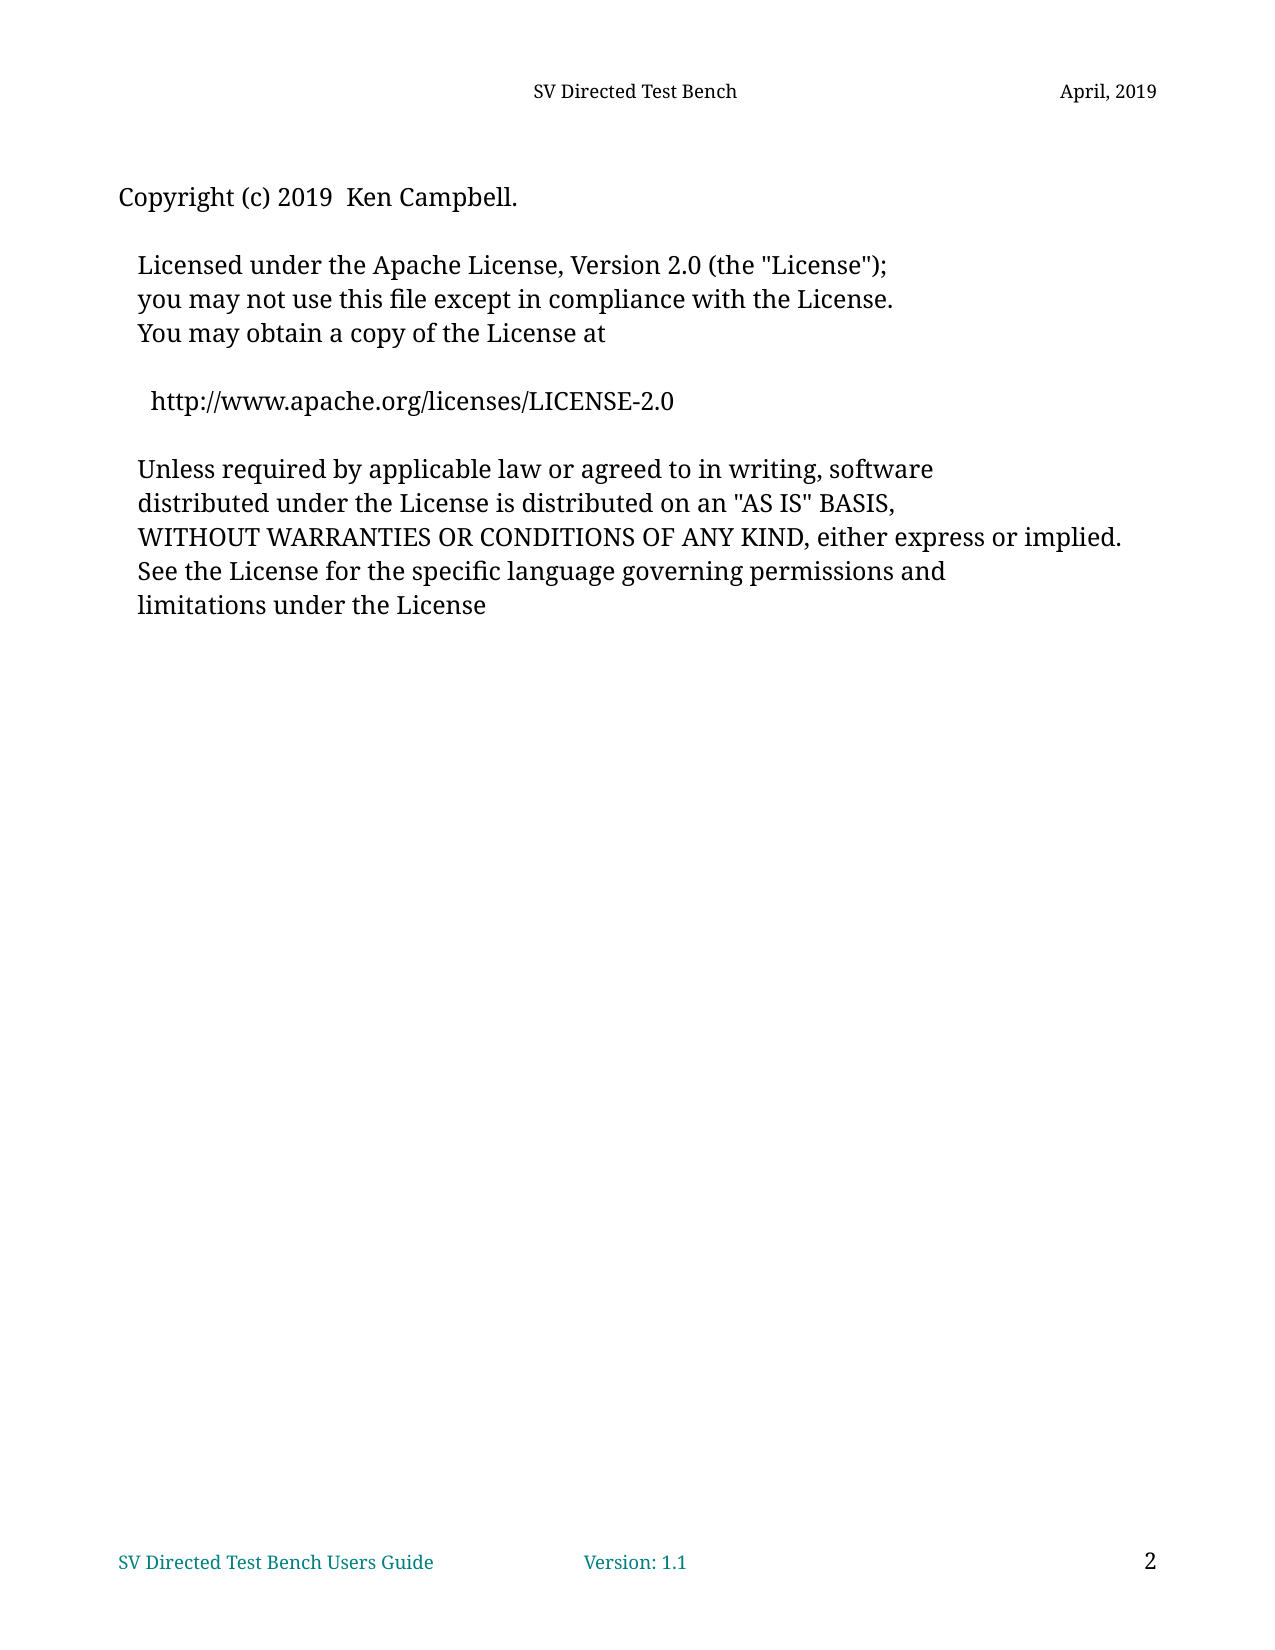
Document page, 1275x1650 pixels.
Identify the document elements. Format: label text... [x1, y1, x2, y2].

text Unless required by applicable law or agreed to in writing, software [118, 452, 1157, 486]
text Licensed under the Apache License, Version 2.0 (the "License"); [118, 247, 1157, 281]
text Copyright (c) 2019 Ken Campbell. [118, 179, 1157, 213]
text limitations under the License [118, 588, 1157, 622]
text You may obtain a copy of the License at [118, 316, 1157, 349]
text you may not use this file except in compliance with the License. [118, 281, 1157, 316]
text http://www.apache.org/licenses/LICENSE-2.0 [118, 384, 1157, 418]
text WITHOUT WARRANTIES OR CONDITIONS OF ANY KIND, either express or implied. [118, 520, 1157, 554]
text distributed under the License is distributed on an "AS IS" BASIS, [118, 486, 1157, 520]
text See the License for the specific language governing permissions and [118, 554, 1157, 588]
